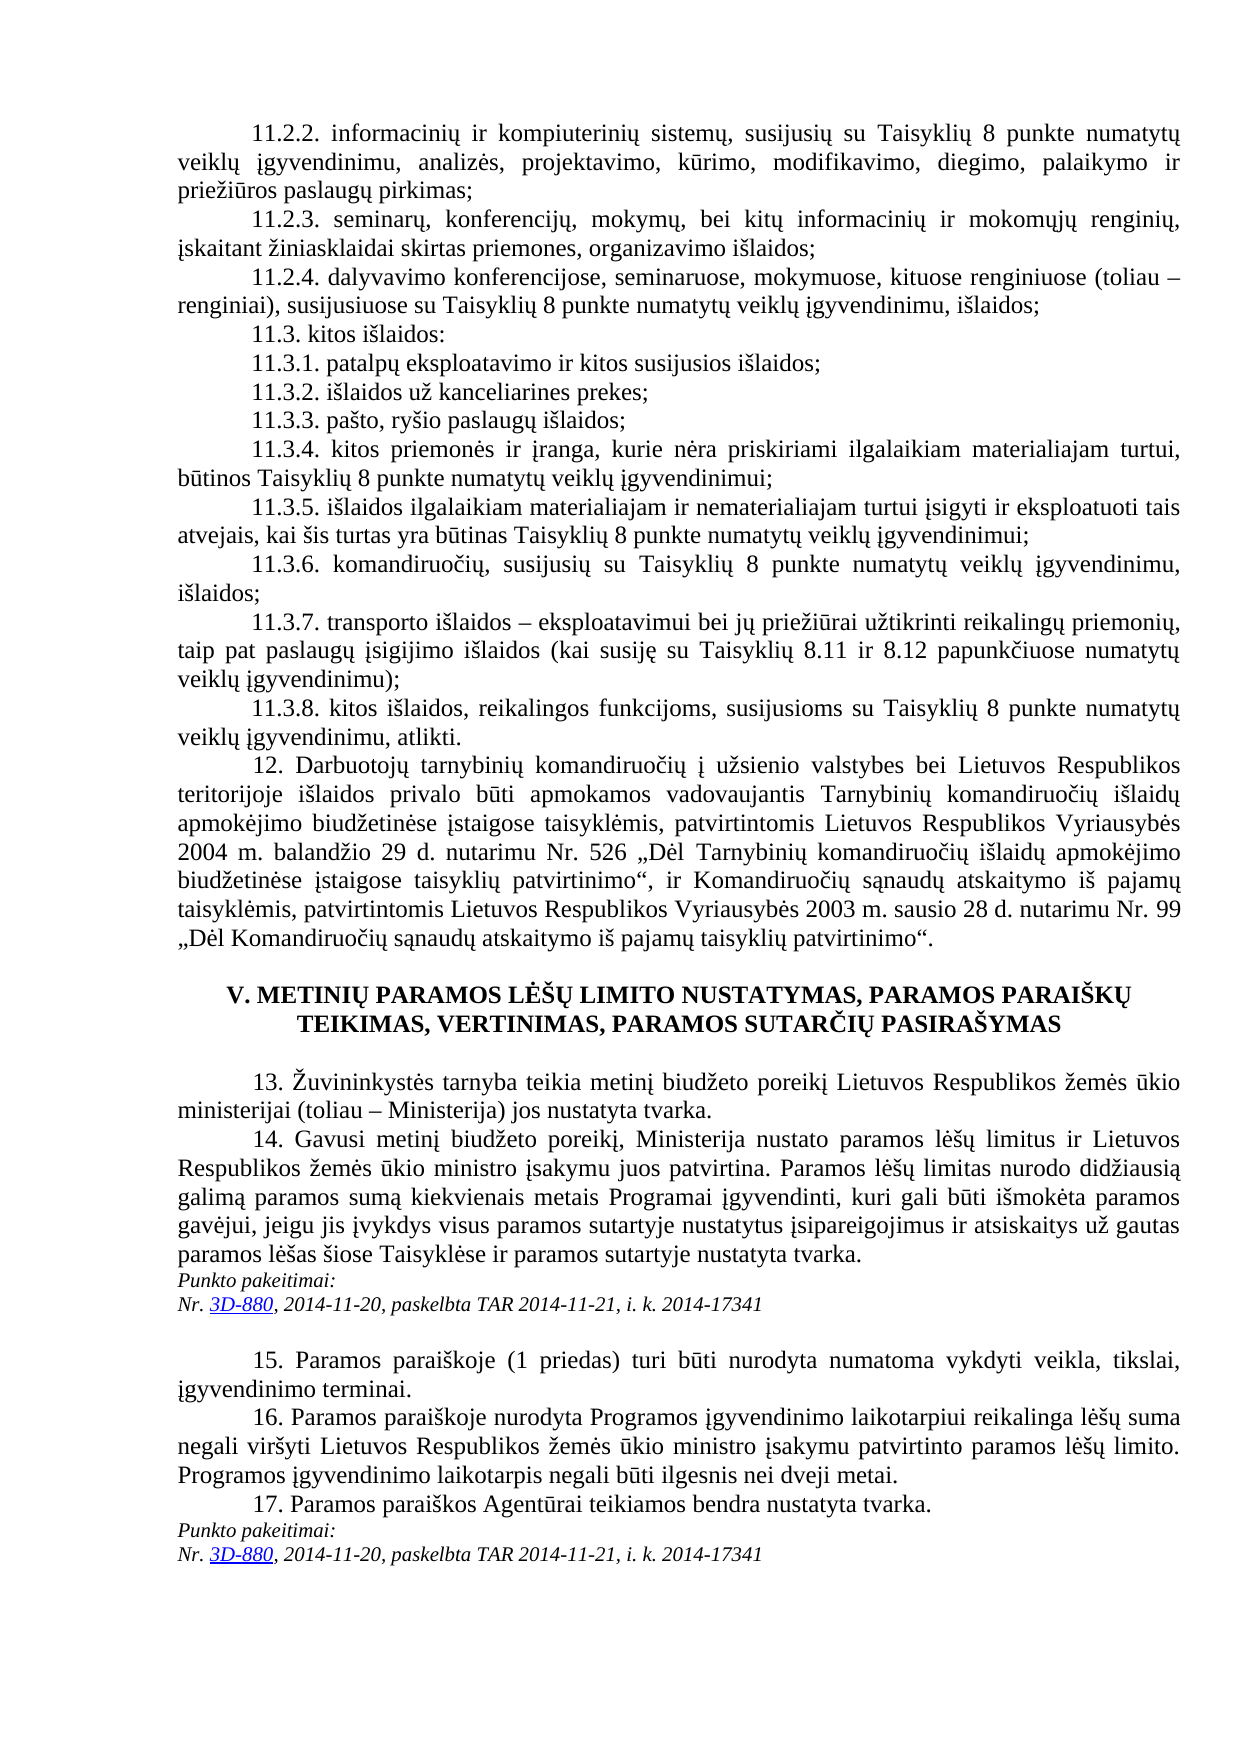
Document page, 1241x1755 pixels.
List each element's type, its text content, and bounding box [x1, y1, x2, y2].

text 11.2.4. dalyvavimo konferencijose, seminaruose, mokymuose, kituose renginiuose (toliau – renginiai), susijusiuose su Taisyklių 8 punkte numatytų veiklų įgyvendinimu, išlaidos; [177, 262, 1181, 319]
text 11.3.4. kitos priemonės ir įranga, kurie nėra priskiriami ilgalaikiam materialiajam turtui, būtinos Taisyklių 8 punkte numatytų veiklų įgyvendinimui; [177, 434, 1181, 492]
text 12. Darbuotojų tarnybinių komandiruočių į užsienio valstybes bei Lietuvos Respublikos teritorijoje išlaidos privalo būti apmokamos vadovaujantis Tarnybinių komandiruočių išlaidų apmokėjimo biudžetinėse įstaigose taisyklėmis, patvirtintomis Lietuvos Respublikos Vyriausybės 2004 m. balandžio 29 d. nutarimu Nr. 526 „Dėl Tarnybinių komandiruočių išlaidų apmokėjimo biudžetinėse įstaigose taisyklių patvirtinimo“, ir Komandiruočių sąnaudų atskaitymo iš pajamų taisyklėmis, patvirtintomis Lietuvos Respublikos Vyriausybės 2003 m. sausio 28 d. nutarimu Nr. 99 „Dėl Komandiruočių sąnaudų atskaitymo iš pajamų taisyklių patvirtinimo“. [177, 751, 1181, 952]
text 11.3.3. pašto, ryšio paslaugų išlaidos; [177, 406, 1181, 434]
text 11.3. kitos išlaidos: [177, 319, 1181, 348]
text 14. Gavusi metinį biudžeto poreikį, Ministerija nustato paramos lėšų limitus ir Lietuvos Respublikos žemės ūkio ministro įsakymu juos patvirtina. Paramos lėšų limitas nurodo didžiausią galimą paramos sumą kiekvienais metais Programai įgyvendinti, kuri gali būti išmokėta paramos gavėjui, jeigu jis įvykdys visus paramos sutartyje nustatytus įsipareigojimus ir atsiskaitys už gautas paramos lėšas šiose Taisyklėse ir paramos sutartyje nustatyta tvarka. [177, 1124, 1181, 1268]
text 11.3.6. komandiruočių, susijusių su Taisyklių 8 punkte numatytų veiklų įgyvendinimu, išlaidos; [177, 549, 1181, 607]
text Punkto pakeitimai: [177, 1517, 1181, 1542]
text 11.3.5. išlaidos ilgalaikiam materialiajam ir nematerialiajam turtui įsigyti ir eksploatuoti tais atvejais, kai šis turtas yra būtinas Taisyklių 8 punkte numatytų veiklų įgyvendinimui; [177, 492, 1181, 549]
text 15. Paramos paraiškoje (1 priedas) turi būti nurodyta numatoma vykdyti veikla, tikslai, įgyvendinimo terminai. [177, 1345, 1181, 1402]
text Nr. 3D-880, 2014-11-20, paskelbta TAR 2014-11-21, i. k. 2014-17341 [177, 1292, 1181, 1316]
text 11.2.2. informacinių ir kompiuterinių sistemų, susijusių su Taisyklių 8 punkte numatytų veiklų įgyvendinimu, analizės, projektavimo, kūrimo, modifikavimo, diegimo, palaikymo ir priežiūros paslaugų pirkimas; [177, 118, 1181, 204]
text 17. Paramos paraiškos Agentūrai teikiamos bendra nustatyta tvarka. [177, 1489, 1181, 1517]
text 11.3.7. transporto išlaidos – eksploatavimui bei jų priežiūrai užtikrinti reikalingų priemonių, taip pat paslaugų įsigijimo išlaidos (kai susiję su Taisyklių 8.11 ir 8.12 papunkčiuose numatytų veiklų įgyvendinimu); [177, 607, 1181, 693]
text 11.2.3. seminarų, konferencijų, mokymų, bei kitų informacinių ir mokomųjų renginių, įskaitant žiniasklaidai skirtas priemones, organizavimo išlaidos; [177, 204, 1181, 262]
text 13. Žuvininkystės tarnyba teikia metinį biudžeto poreikį Lietuvos Respublikos žemės ūkio ministerijai (toliau – Ministerija) jos nustatyta tvarka. [177, 1067, 1181, 1124]
text Punkto pakeitimai: [177, 1268, 1181, 1292]
text 11.3.1. patalpų eksploatavimo ir kitos susijusios išlaidos; [177, 348, 1181, 377]
text Nr. 3D-880, 2014-11-20, paskelbta TAR 2014-11-21, i. k. 2014-17341 [177, 1542, 1181, 1566]
text 11.3.2. išlaidos už kanceliarines prekes; [177, 377, 1181, 406]
text V. METINIŲ PARAMOS LĖŠŲ LIMITO NUSTATYMAS, PARAMOS PARAIŠKŲ TEIKIMAS, VERTINIMAS, PARAMOS SUTARČIŲ PASIRAŠYMAS [177, 981, 1181, 1038]
text 16. Paramos paraiškoje nurodyta Programos įgyvendinimo laikotarpiui reikalinga lėšų suma negali viršyti Lietuvos Respublikos žemės ūkio ministro įsakymu patvirtinto paramos lėšų limito. Programos įgyvendinimo laikotarpis negali būti ilgesnis nei dveji metai. [177, 1402, 1181, 1489]
text 11.3.8. kitos išlaidos, reikalingos funkcijoms, susijusioms su Taisyklių 8 punkte numatytų veiklų įgyvendinimu, atlikti. [177, 693, 1181, 751]
